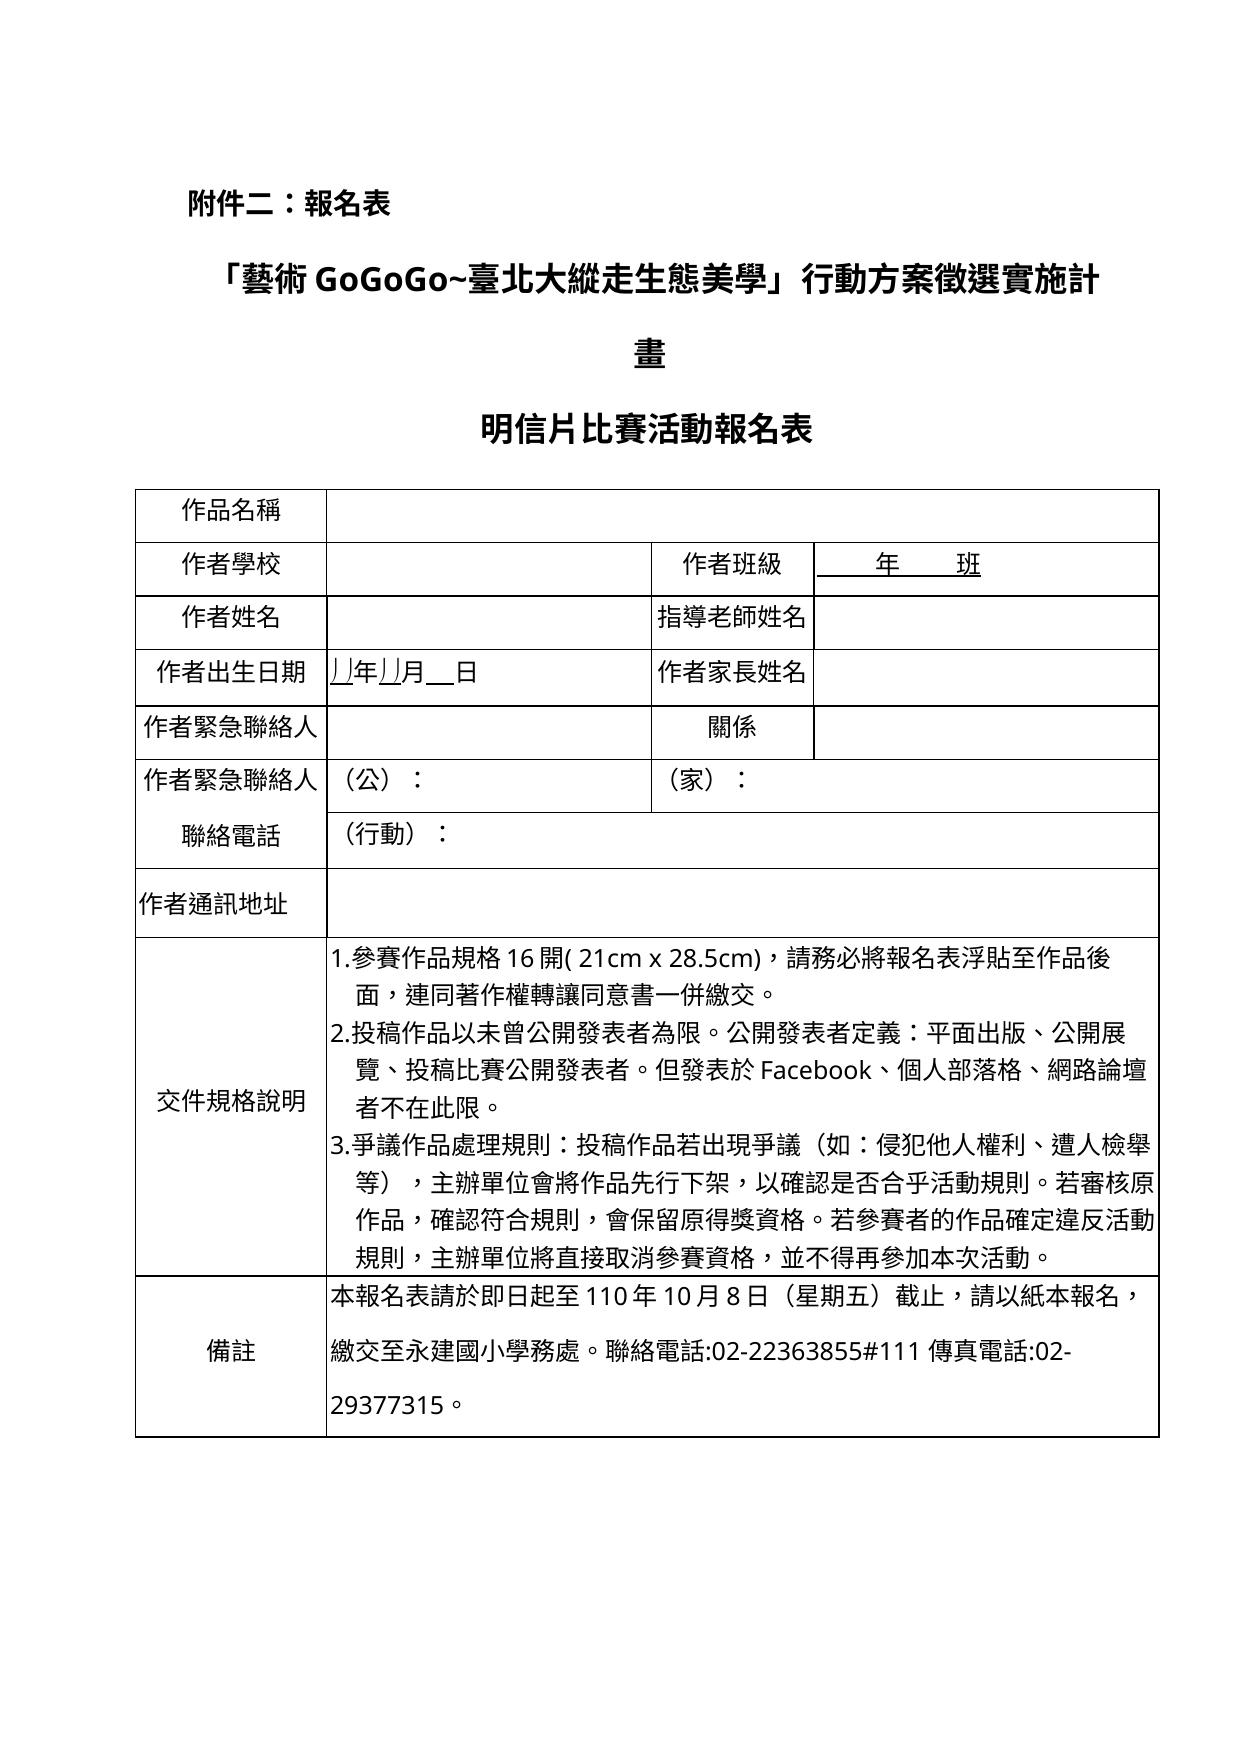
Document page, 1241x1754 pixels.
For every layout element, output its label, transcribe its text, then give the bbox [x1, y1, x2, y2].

table_header 作品名稱 [136, 490, 326, 542]
table_cell 年 班 [815, 543, 1158, 595]
table_header [327, 490, 1158, 542]
table_cell 作者緊急聯絡人 聯絡電話 [136, 760, 326, 868]
table_cell 備註 [136, 1277, 326, 1436]
table_cell （行動）： [328, 813, 1158, 868]
table_cell （公）： [328, 760, 651, 812]
table_cell 1.參賽作品規格16開( 21cm x 28.5cm)，請務必將報名表浮貼至作品後面，連同著作權轉讓同意書一併繳交。 2.投稿作品以未曾公開發表者為限。公開發表者定義：平面出版、公開展覽、投稿比賽公開發表者。但發表於Facebook、個人部落格、網路論壇者不在此限。 3.爭議作品處理規則：投稿作品若出現爭議（如：侵犯他人權利、遭人檢舉等），主辦單位會將作品先行下架，以確認是否合乎活動規則。若審核原作品，確認符合規則，會保留原得獎資格。若參賽者的作品確定違反活動規則，主辦單位將直接取消參賽資格，並不得再參加本次活動。 [327, 938, 1158, 1275]
table_cell [328, 707, 651, 759]
table_cell [328, 869, 1158, 937]
table_cell [814, 650, 1158, 705]
table_cell （家）： [652, 760, 1158, 812]
table_cell 指導老師姓名 [652, 597, 813, 648]
text 「藝術GoGoGo~臺北大縱走生態美學」行動方案徵選實施計畫 [187, 239, 1113, 389]
table_cell 交件規格說明 [136, 938, 326, 1275]
table_cell 作者通訊地址 [136, 869, 326, 937]
table_cell [328, 597, 651, 648]
table_cell 作者學校 [136, 543, 326, 595]
table_cell 作者緊急聯絡人 [136, 707, 326, 759]
text 附件二：報名表 [187, 164, 1107, 239]
table_cell [327, 543, 651, 595]
table_cell 作者姓名 [136, 597, 326, 648]
table_cell 作者出生日期 [136, 650, 326, 705]
table_cell 本報名表請於即日起至110年10月8日（星期五）截止，請以紙本報名，繳交至永建國小學務處。聯絡電話:02-22363855#111 傳真電話:02-29377315。 [327, 1277, 1158, 1436]
table_cell 作者家長姓名 [652, 650, 813, 705]
text 明信片比賽活動報名表 [187, 389, 1107, 464]
table_cell 關係 [652, 707, 813, 759]
table_cell [815, 597, 1158, 648]
table_cell [815, 707, 1158, 759]
table_cell  年 月 日 [328, 650, 651, 705]
table_cell 作者班級 [652, 543, 813, 595]
